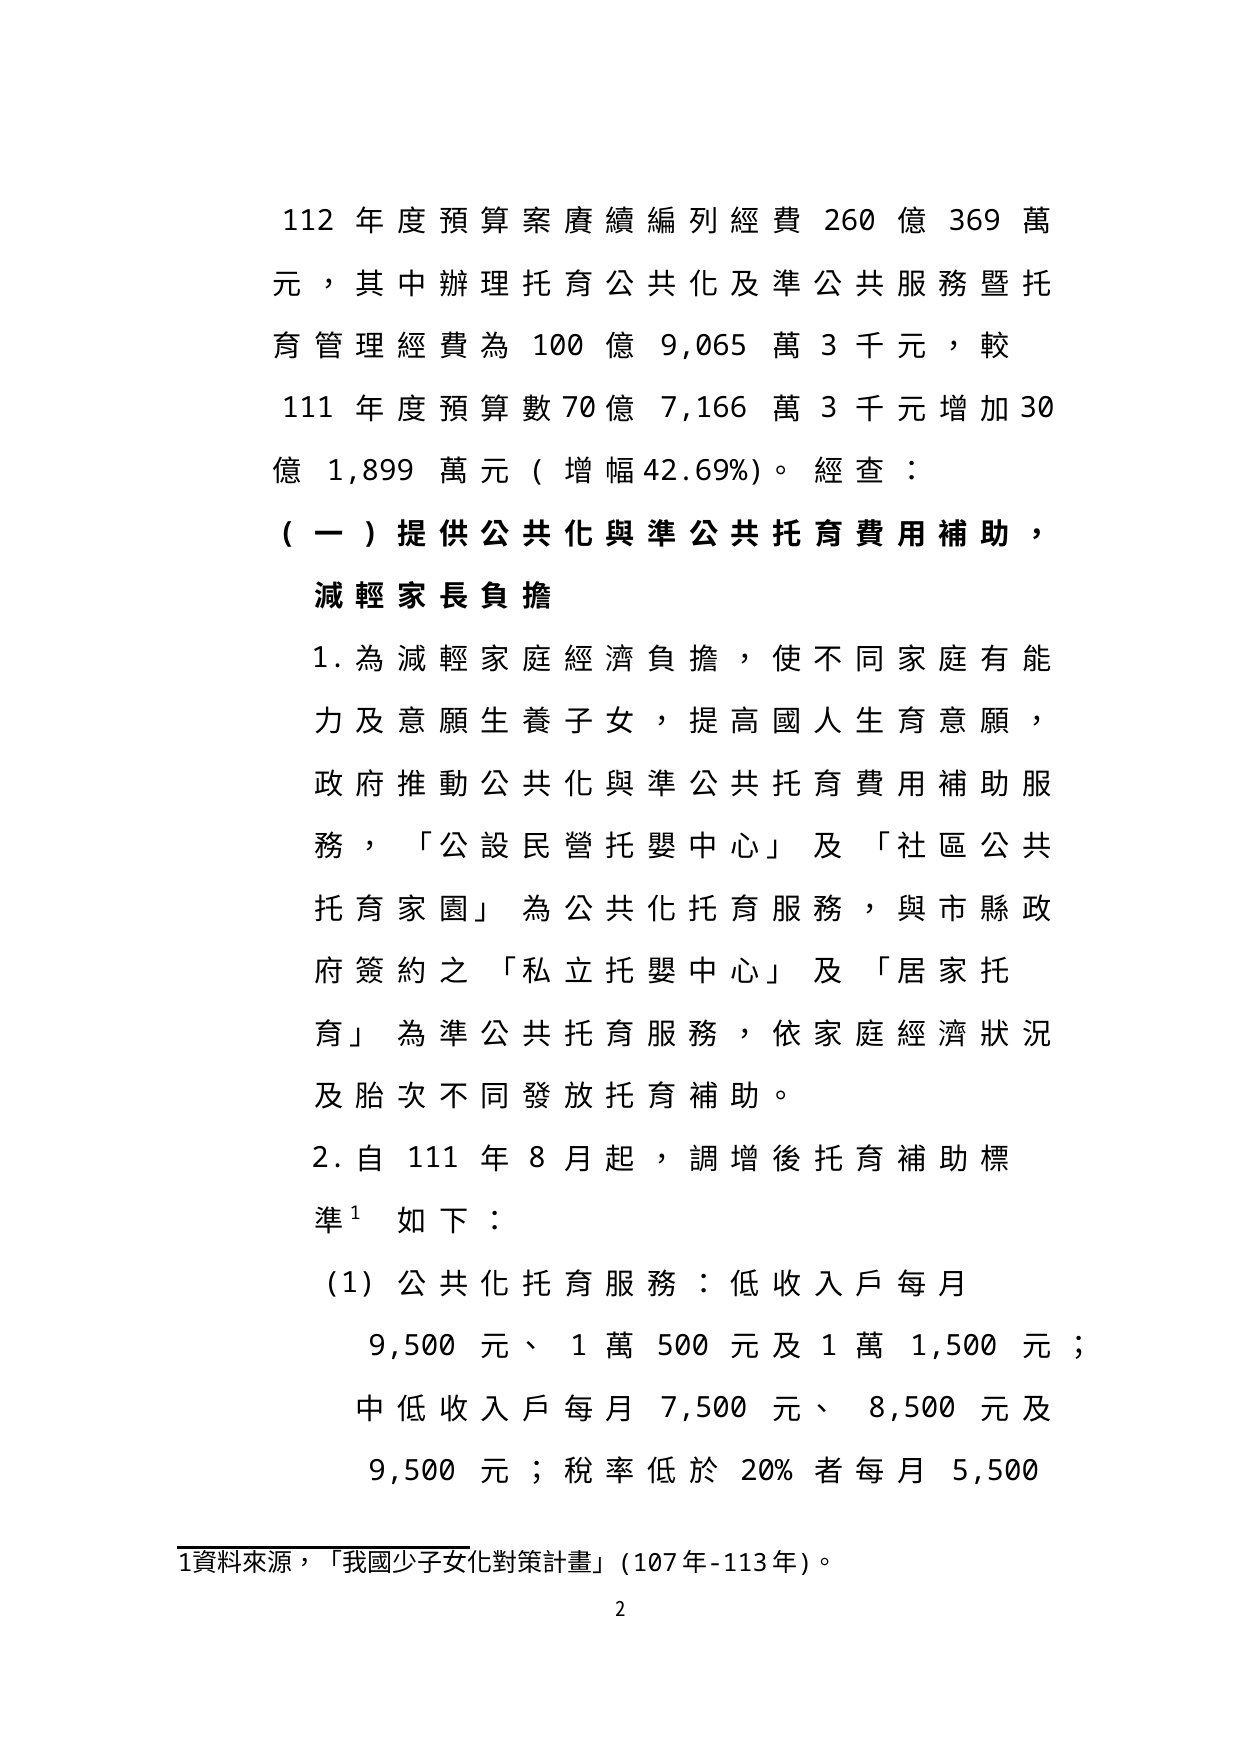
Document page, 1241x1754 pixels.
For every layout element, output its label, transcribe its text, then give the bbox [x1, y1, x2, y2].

text (一)提供公共化與準公共托育費用補助，減輕家長負擔 [242, 490, 1058, 615]
text 2.自111年8月起，調增後托育補助標準如下： [271, 1115, 1058, 1240]
text 1.為減輕家庭經濟負擔，使不同家庭有能力及意願生養子女，提高國人生育意願，政府推動公共化與準公共托育費用補助服務，「公設民營托嬰中心」及「社區公共托育家園」為公共化托育服務，與市縣政府簽約之「私立托嬰中心」及「居家托育」為準公共托育服務，依家庭經濟狀況及胎次不同發放托育補助。 [271, 615, 1058, 1115]
text (1)公共化托育服務：低收入戶每月9,500元、1萬500元及1萬1,500元；中低收入戶每月7,500元、8,500元及9,500元；稅率低於20%者每月5,500元、6,500元及7,500元。 [301, 1240, 1058, 1490]
text 為解決我國少子女化問題，營造友善育兒環境，減輕家長育兒負擔，改善教保人員薪資、穩定教保服務品質、提高生育率等政策目標，衛福部社家署配合「我國少子女化對策計畫」(107至113年度)辦理之「0至2歲嬰幼兒照顧」總經費1,084億9,900萬元，截至111年度已編列589億7,522萬6千元，112年度預算案賡續編列經費260億369萬元，其中辦理托育公共化及準公共服務暨托育管理經費為100億9,065萬3千元，較111年度預算數70億7,166萬3千元增加30億1,899萬元(增幅42.69%)。經查： [242, 177, 1058, 490]
text 資料來源，「我國少子女化對策計畫」(107年-113年)。 [177, 1548, 1063, 1577]
